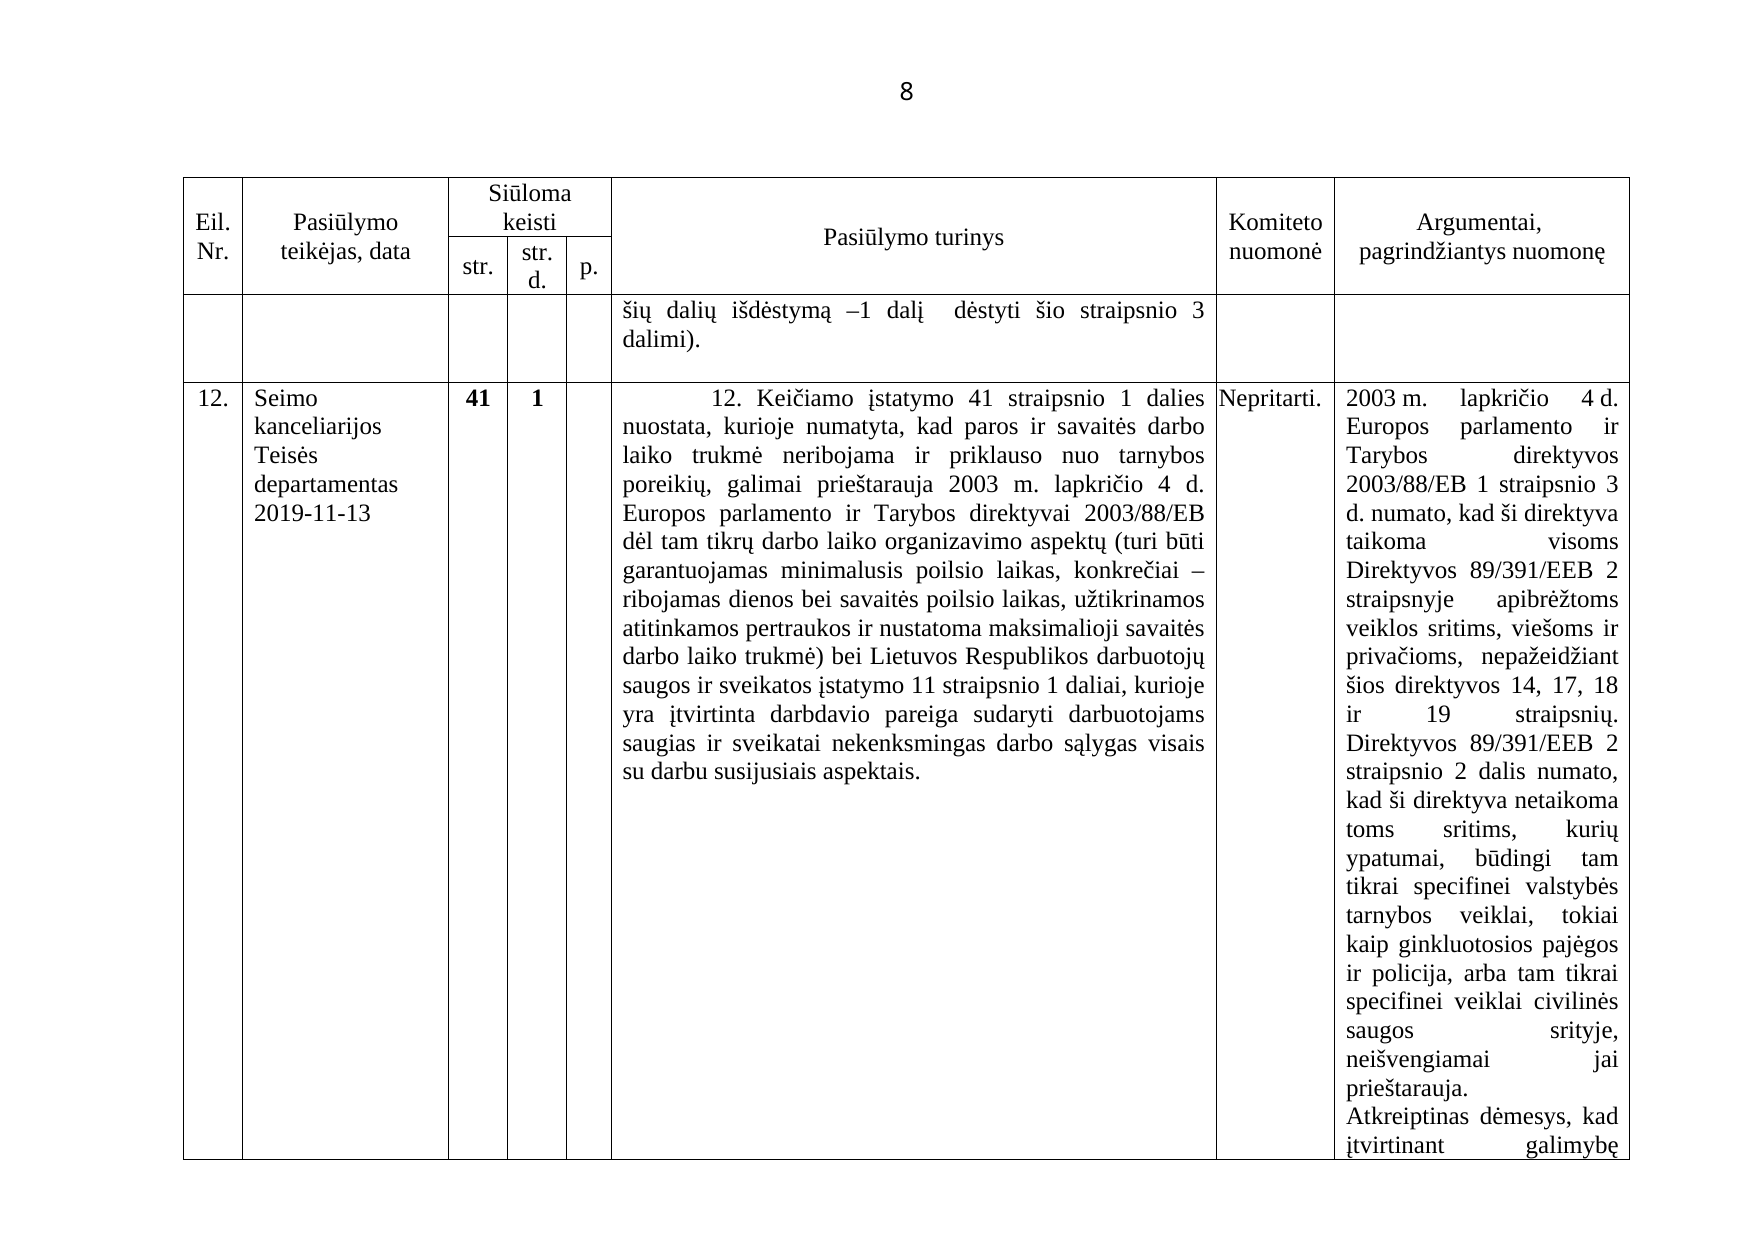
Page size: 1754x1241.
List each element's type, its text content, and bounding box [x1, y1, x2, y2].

table_cell str. [449, 237, 507, 294]
table_cell [508, 295, 566, 382]
table_cell 12. [184, 383, 242, 1159]
table_cell šių dalių išdėstymą –1 dalį dėstyti šio straipsnio 3 dalimi). [612, 295, 1216, 382]
table_cell Seimo kanceliarijos Teisės departamentas 2019-11-13 [243, 383, 448, 1159]
table_cell 1 [508, 383, 566, 1159]
table_cell [184, 295, 242, 382]
table_header Eil. Nr. [184, 178, 242, 294]
table_cell [567, 295, 611, 382]
table_cell [449, 295, 507, 382]
table_cell 12. Keičiamo įstatymo 41 straipsnio 1 dalies nuostata, kurioje numatyta, kad paros ir savaitės darbo laiko trukmė neribojama ir priklauso nuo tarnybos poreikių, galimai prieštarauja 2003 m. lapkričio 4 d. Europos parlamento ir Tarybos direktyvai 2003/88/EB dėl tam tikrų darbo laiko organizavimo aspektų (turi būti garantuojamas minimalusis poilsio laikas, konkrečiai – ribojamas dienos bei savaitės poilsio laikas, užtikrinamos atitinkamos pertraukos ir nustatoma maksimalioji savaitės darbo laiko trukmė) bei Lietuvos Respublikos darbuotojų saugos ir sveikatos įstatymo 11 straipsnio 1 daliai, kurioje yra įtvirtinta darbdavio pareiga sudaryti darbuotojams saugias ir sveikatai nekenksmingas darbo sąlygas visais su darbu susijusiais aspektais. [612, 383, 1216, 1159]
table_header Pasiūlymo turinys [612, 178, 1216, 294]
table_header Komiteto nuomonė [1217, 178, 1334, 294]
table_header Siūloma keisti [449, 178, 611, 236]
table_cell Nepritarti. [1217, 383, 1334, 1159]
table_cell [243, 295, 448, 382]
table_header Pasiūlymo teikėjas, data [243, 178, 448, 294]
table_header Argumentai, pagrindžiantys nuomonę [1335, 178, 1629, 294]
table_cell [1335, 295, 1629, 382]
table_cell [1217, 295, 1334, 382]
table_cell [567, 383, 611, 1159]
table_cell 41 [449, 383, 507, 1159]
table_cell str. d. [508, 237, 566, 294]
table_cell p. [567, 237, 611, 294]
